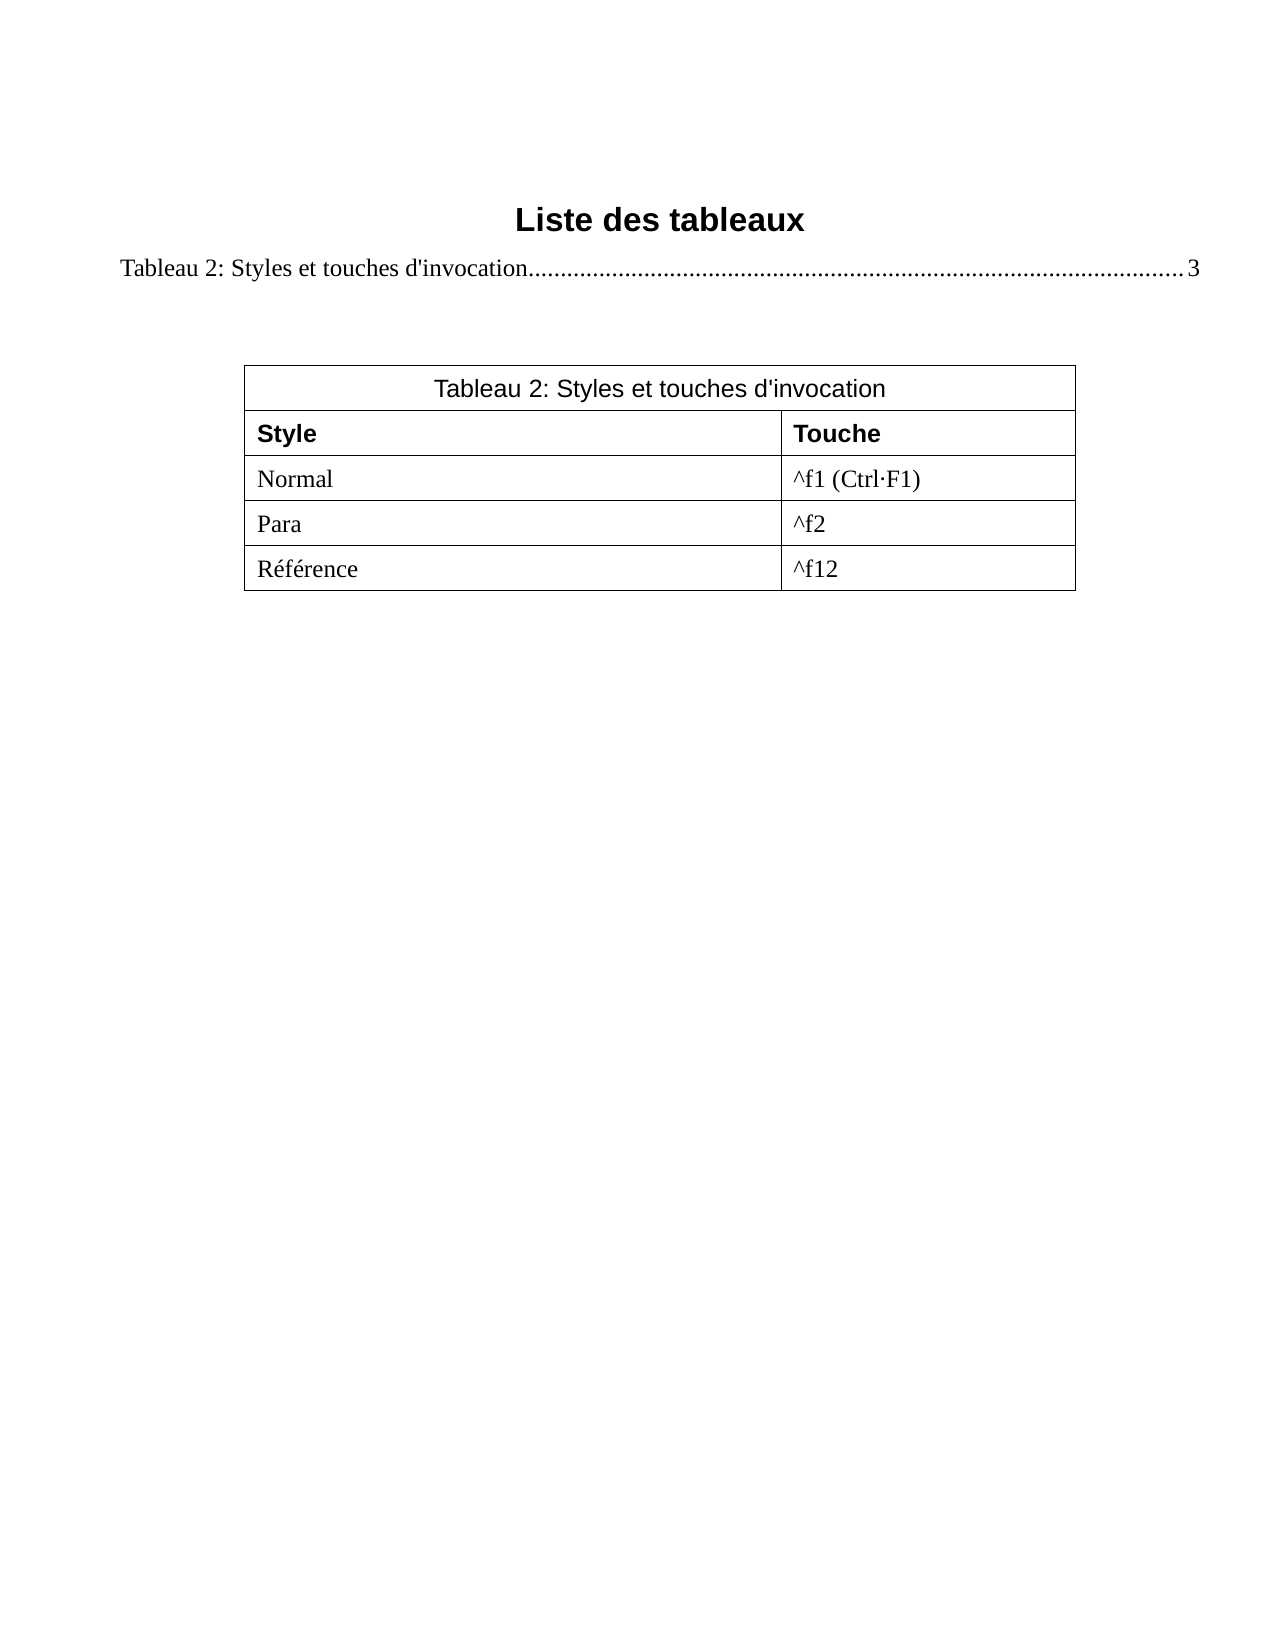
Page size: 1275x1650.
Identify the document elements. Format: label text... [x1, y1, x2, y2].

table_cell ^f12 [782, 546, 1075, 590]
table_cell Touche [782, 411, 1075, 455]
table_cell ^f1 (Ctrl∙F1) [782, 456, 1075, 500]
table_cell Para [245, 501, 781, 545]
table_cell Style [245, 411, 781, 455]
table_cell Normal [245, 456, 781, 500]
table_header Tableau 2: Styles et touches d'invocation [245, 366, 1075, 410]
table_cell ^f2 [782, 501, 1075, 545]
subtitle Liste des tableaux [120, 199, 1200, 238]
table_cell Référence [245, 546, 781, 590]
text Tableau 2: Styles et touches d'invocation 3 [120, 253, 1200, 282]
